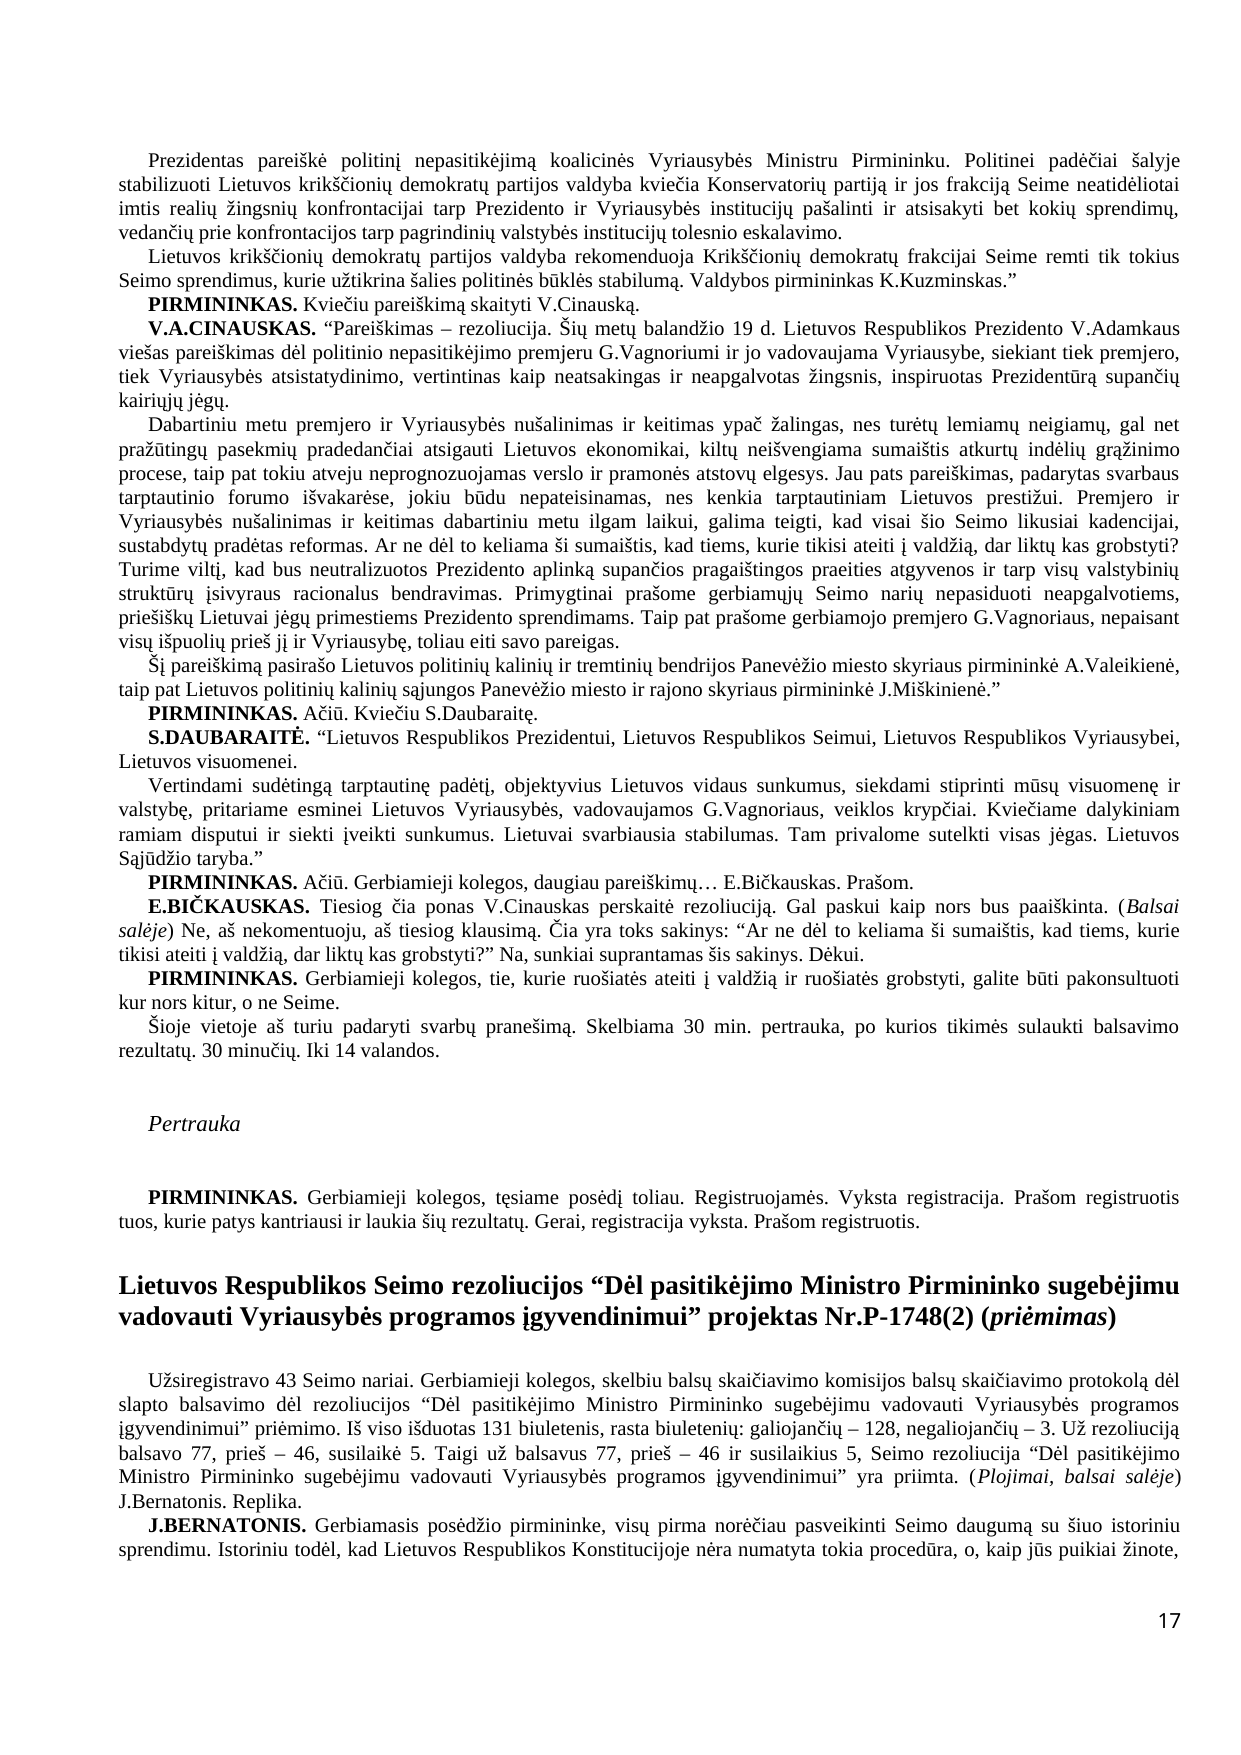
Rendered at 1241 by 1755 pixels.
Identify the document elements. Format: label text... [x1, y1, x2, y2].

text Dabartiniu metu premjero ir Vyriausybės nušalinimas ir keitimas ypač žalingas, nes turėtų lemiamų neigiamų, gal net pražūtingų pasekmių pradedančiai atsigauti Lietuvos ekonomikai, kiltų neišvengiama sumaištis atkurtų indėlių grąžinimo procese, taip pat tokiu atveju neprognozuojamas verslo ir pramonės atstovų elgesys. Jau pats pareiškimas, padarytas svarbaus tarptautinio forumo išvakarėse, jokiu būdu nepateisinamas, nes kenkia tarptautiniam Lietuvos prestižui. Premjero ir Vyriausybės nušalinimas ir keitimas dabartiniu metu ilgam laikui, galima teigti, kad visai šio Seimo likusiai kadencijai, sustabdytų pradėtas reformas. Ar ne dėl to keliama ši sumaištis, kad tiems, kurie tikisi ateiti į valdžią, dar liktų kas grobstyti? Turime viltį, kad bus neutralizuotos Prezidento aplinką supančios pragaištingos praeities atgyvenos ir tarp visų valstybinių struktūrų įsivyraus racionalus bendravimas. Primygtinai prašome gerbiamųjų Seimo narių nepasiduoti neapgalvotiems, priešiškų Lietuvai jėgų primestiems Prezidento sprendimams. Taip pat prašome gerbiamojo premjero G.Vagnoriaus, nepaisant visų išpuolių prieš jį ir Vyriausybę, toliau eiti savo pareigas. [118, 412, 1181, 653]
text Prezidentas pareiškė politinį nepasitikėjimą koalicinės Vyriausybės Ministru Pirmininku. Politinei padėčiai šalyje stabilizuoti Lietuvos krikščionių demokratų partijos valdyba kviečia Konservatorių partiją ir jos frakciją Seime neatidėliotai imtis realių žingsnių konfrontacijai tarp Prezidento ir Vyriausybės institucijų pašalinti ir atsisakyti bet kokių sprendimų, vedančių prie konfrontacijos tarp pagrindinių valstybės institucijų tolesnio eskalavimo. [118, 148, 1181, 244]
text PIRMININKAS. Gerbiamieji kolegos, tęsiame posėdį toliau. Registruojamės. Vyksta registracija. Prašom registruotis tuos, kurie patys kantriausi ir laukia šių rezultatų. Gerai, registracija vyksta. Prašom registruotis. [118, 1185, 1181, 1233]
text V.A.CINAUSKAS. “Pareiškimas – rezoliucija. Šių metų balandžio 19 d. Lietuvos Respublikos Prezidento V.Adamkaus viešas pareiškimas dėl politinio nepasitikėjimo premjeru G.Vagnoriumi ir jo vadovaujama Vyriausybe, siekiant tiek premjero, tiek Vyriausybės atsistatydinimo, vertintinas kaip neatsakingas ir neapgalvotas žingsnis, inspiruotas Prezidentūrą supančių kairiųjų jėgų. [118, 316, 1181, 412]
text PIRMININKAS. Gerbiamieji kolegos, tie, kurie ruošiatės ateiti į valdžią ir ruošiatės grobstyti, galite būti pakonsultuoti kur nors kitur, o ne Seime. [118, 966, 1181, 1014]
text Užsiregistravo 43 Seimo nariai. Gerbiamieji kolegos, skelbiu balsų skaičiavimo komisijos balsų skaičiavimo protokolą dėl slapto balsavimo dėl rezoliucijos “Dėl pasitikėjimo Ministro Pirmininko sugebėjimu vadovauti Vyriausybės programos įgyvendinimui” priėmimo. Iš viso išduotas 131 biuletenis, rasta biuletenių: galiojančių – 128, negaliojančių – 3. Už rezoliuciją balsavo 77, prieš – 46, susilaikė 5. Taigi už balsavus 77, prieš – 46 ir susilaikius 5, Seimo rezoliucija “Dėl pasitikėjimo Ministro Pirmininko sugebėjimu vadovauti Vyriausybės programos įgyvendinimui” yra priimta. (Plojimai, balsai salėje) J.Bernatonis. Replika. [118, 1368, 1181, 1513]
text Lietuvos Respublikos Seimo rezoliucijos “Dėl pasitikėjimo Ministro Pirmininko sugebėjimu vadovauti Vyriausybės programos įgyvendinimui” projektas Nr.P-1748(2) (priėmimas) [118, 1269, 1181, 1332]
text PIRMININKAS. Ačiū. Gerbiamieji kolegos, daugiau pareiškimų… E.Bičkauskas. Prašom. [118, 869, 1181, 894]
text Lietuvos krikščionių demokratų partijos valdyba rekomenduoja Krikščionių demokratų frakcijai Seime remti tik tokius Seimo sprendimus, kurie užtikrina šalies politinės būklės stabilumą. Valdybos pirmininkas K.Kuzminskas.” [118, 244, 1181, 292]
text S.DAUBARAITĖ. “Lietuvos Respublikos Prezidentui, Lietuvos Respublikos Seimui, Lietuvos Respublikos Vyriausybei, Lietuvos visuomenei. [118, 725, 1181, 773]
text PIRMININKAS. Ačiū. Kviečiu S.Daubaraitę. [118, 701, 1181, 725]
text E.BIČKAUSKAS. Tiesiog čia ponas V.Cinauskas perskaitė rezoliuciją. Gal paskui kaip nors bus paaiškinta. (Balsai salėje) Ne, aš nekomentuoju, aš tiesiog klausimą. Čia yra toks sakinys: “Ar ne dėl to keliama ši sumaištis, kad tiems, kurie tikisi ateiti į valdžią, dar liktų kas grobstyti?” Na, sunkiai suprantamas šis sakinys. Dėkui. [118, 894, 1181, 966]
text PIRMININKAS. Kviečiu pareiškimą skaityti V.Cinauską. [118, 292, 1181, 316]
text Šioje vietoje aš turiu padaryti svarbų pranešimą. Skelbiama 30 min. pertrauka, po kurios tikimės sulaukti balsavimo rezultatų. 30 minučių. Iki 14 valandos. [118, 1014, 1181, 1062]
text Šį pareiškimą pasirašo Lietuvos politinių kalinių ir tremtinių bendrijos Panevėžio miesto skyriaus pirmininkė A.Valeikienė, taip pat Lietuvos politinių kalinių sąjungos Panevėžio miesto ir rajono skyriaus pirmininkė J.Miškinienė.” [118, 653, 1181, 701]
text Vertindami sudėtingą tarptautinę padėtį, objektyvius Lietuvos vidaus sunkumus, siekdami stiprinti mūsų visuomenę ir valstybę, pritariame esminei Lietuvos Vyriausybės, vadovaujamos G.Vagnoriaus, veiklos krypčiai. Kviečiame dalykiniam ramiam disputui ir siekti įveikti sunkumus. Lietuvai svarbiausia stabilumas. Tam privalome sutelkti visas jėgas. Lietuvos Sąjūdžio taryba.” [118, 773, 1181, 869]
subtitle Pertrauka [118, 1110, 1181, 1137]
text J.BERNATONIS. Gerbiamasis posėdžio pirmininke, visų pirma norėčiau pasveikinti Seimo daugumą su šiuo istoriniu sprendimu. Istoriniu todėl, kad Lietuvos Respublikos Konstitucijoje nėra numatyta tokia procedūra, o, kaip jūs puikiai žinote, [118, 1513, 1181, 1561]
